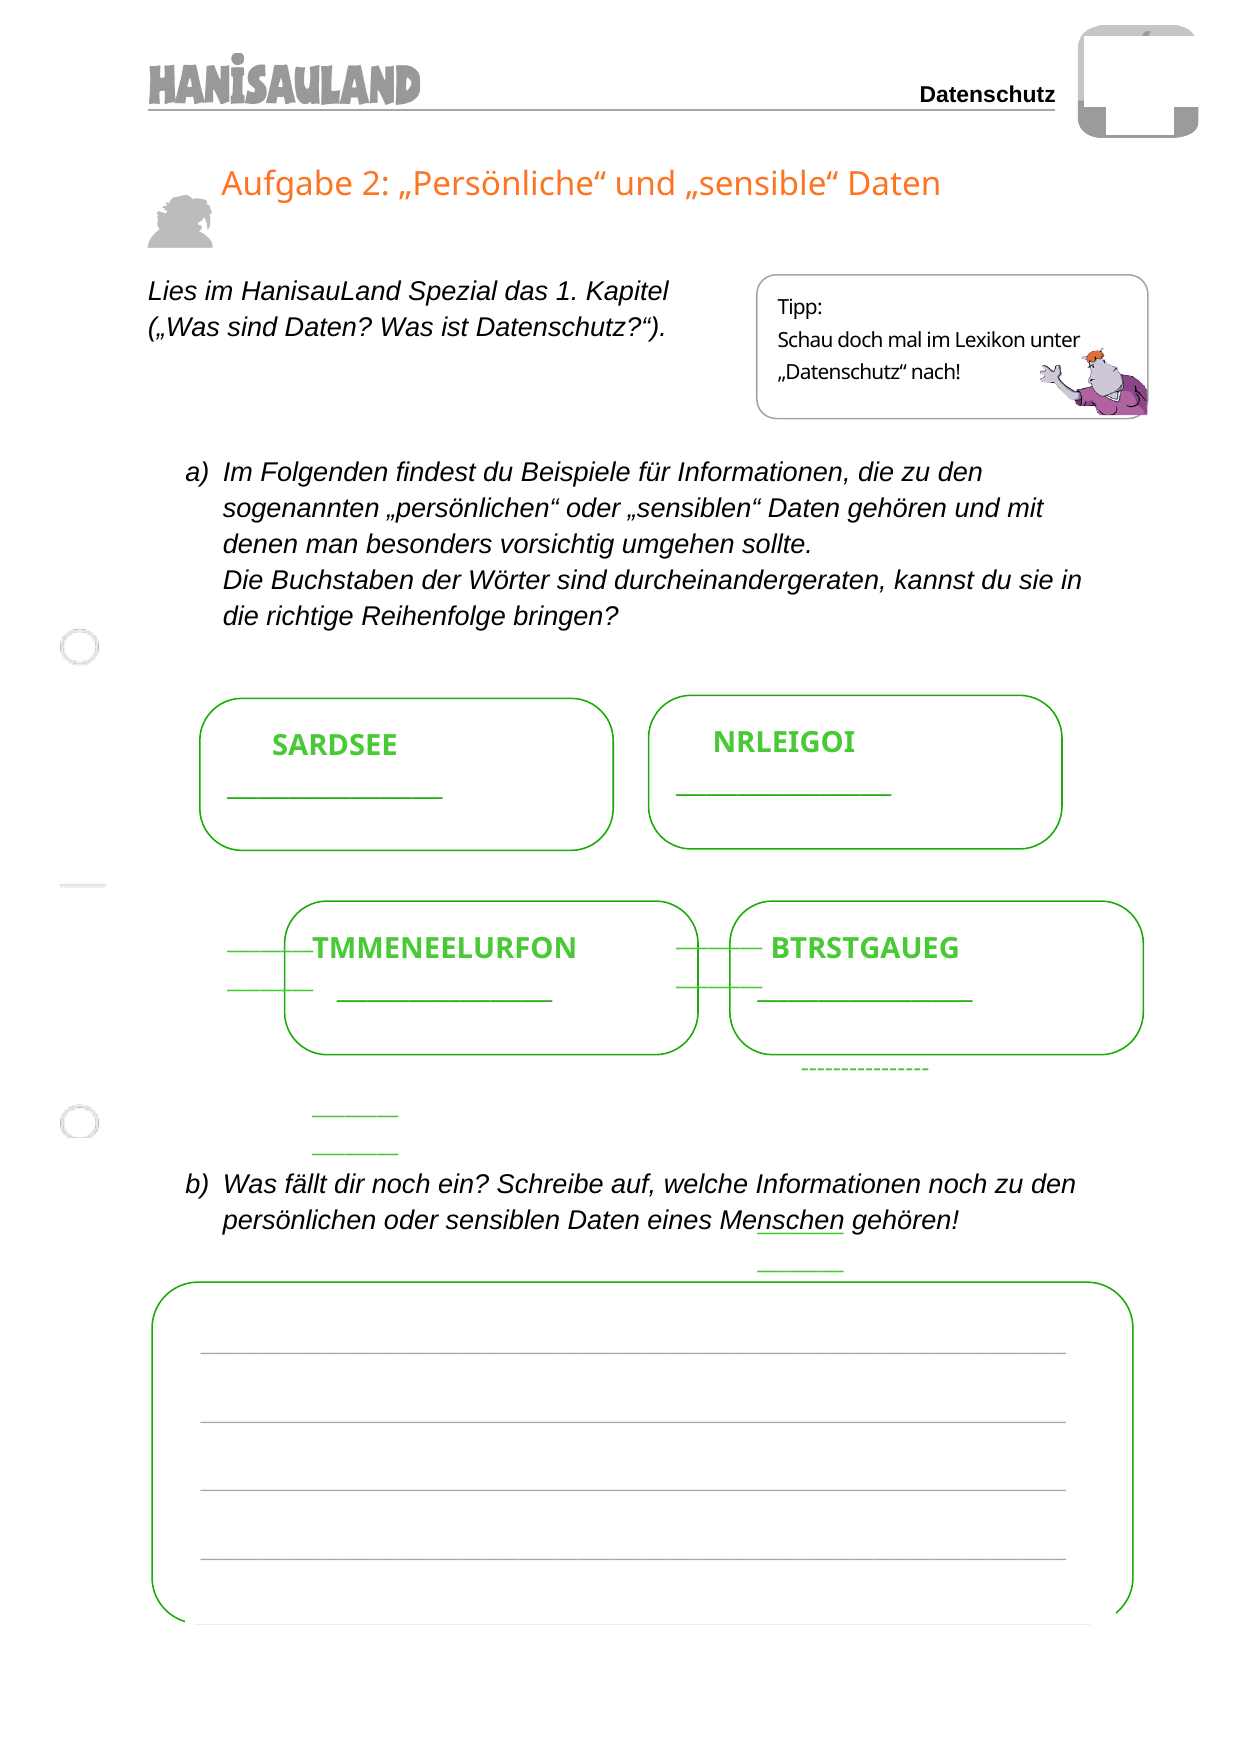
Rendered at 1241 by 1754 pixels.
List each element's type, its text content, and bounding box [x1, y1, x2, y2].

text Lies im HanisauLand Spezial das 1. Kapitel („Was sind Daten? Was ist Datenschutz?“). [758, 276, 1093, 375]
list Was fällt dir noch ein? Schreibe auf, welche Informationen noch zu den persönlichen oder sensiblen Daten eines Menschen gehören! [185, 1168, 1093, 1235]
text Aufgabe 2: „Persönliche“ und „sensible“ Daten [148, 159, 1093, 247]
text Lies im HanisauLand Spezial das 1. Kapitel („Was sind Daten? Was ist Datenschutz?“). [148, 275, 767, 375]
text ____________________________________________________________________________ [200, 1402, 1101, 1425]
text ____________________________________________________________________________ [200, 1471, 1101, 1493]
text ____________________________________________________________________________ [200, 1333, 1101, 1356]
list Im Folgenden findest du Beispiele für Informationen, die zu den sogenannten „persönlichen“ oder „sensiblen“ Daten gehören und mit denen man besonders vorsichtig umgehen sollte. Die Buchstaben der Wörter sind durcheinandergeraten, kannst du sie in die richtige Reihenfolge bringen? [185, 456, 1093, 667]
text ____________________________________________________________________________ [200, 1539, 1101, 1562]
